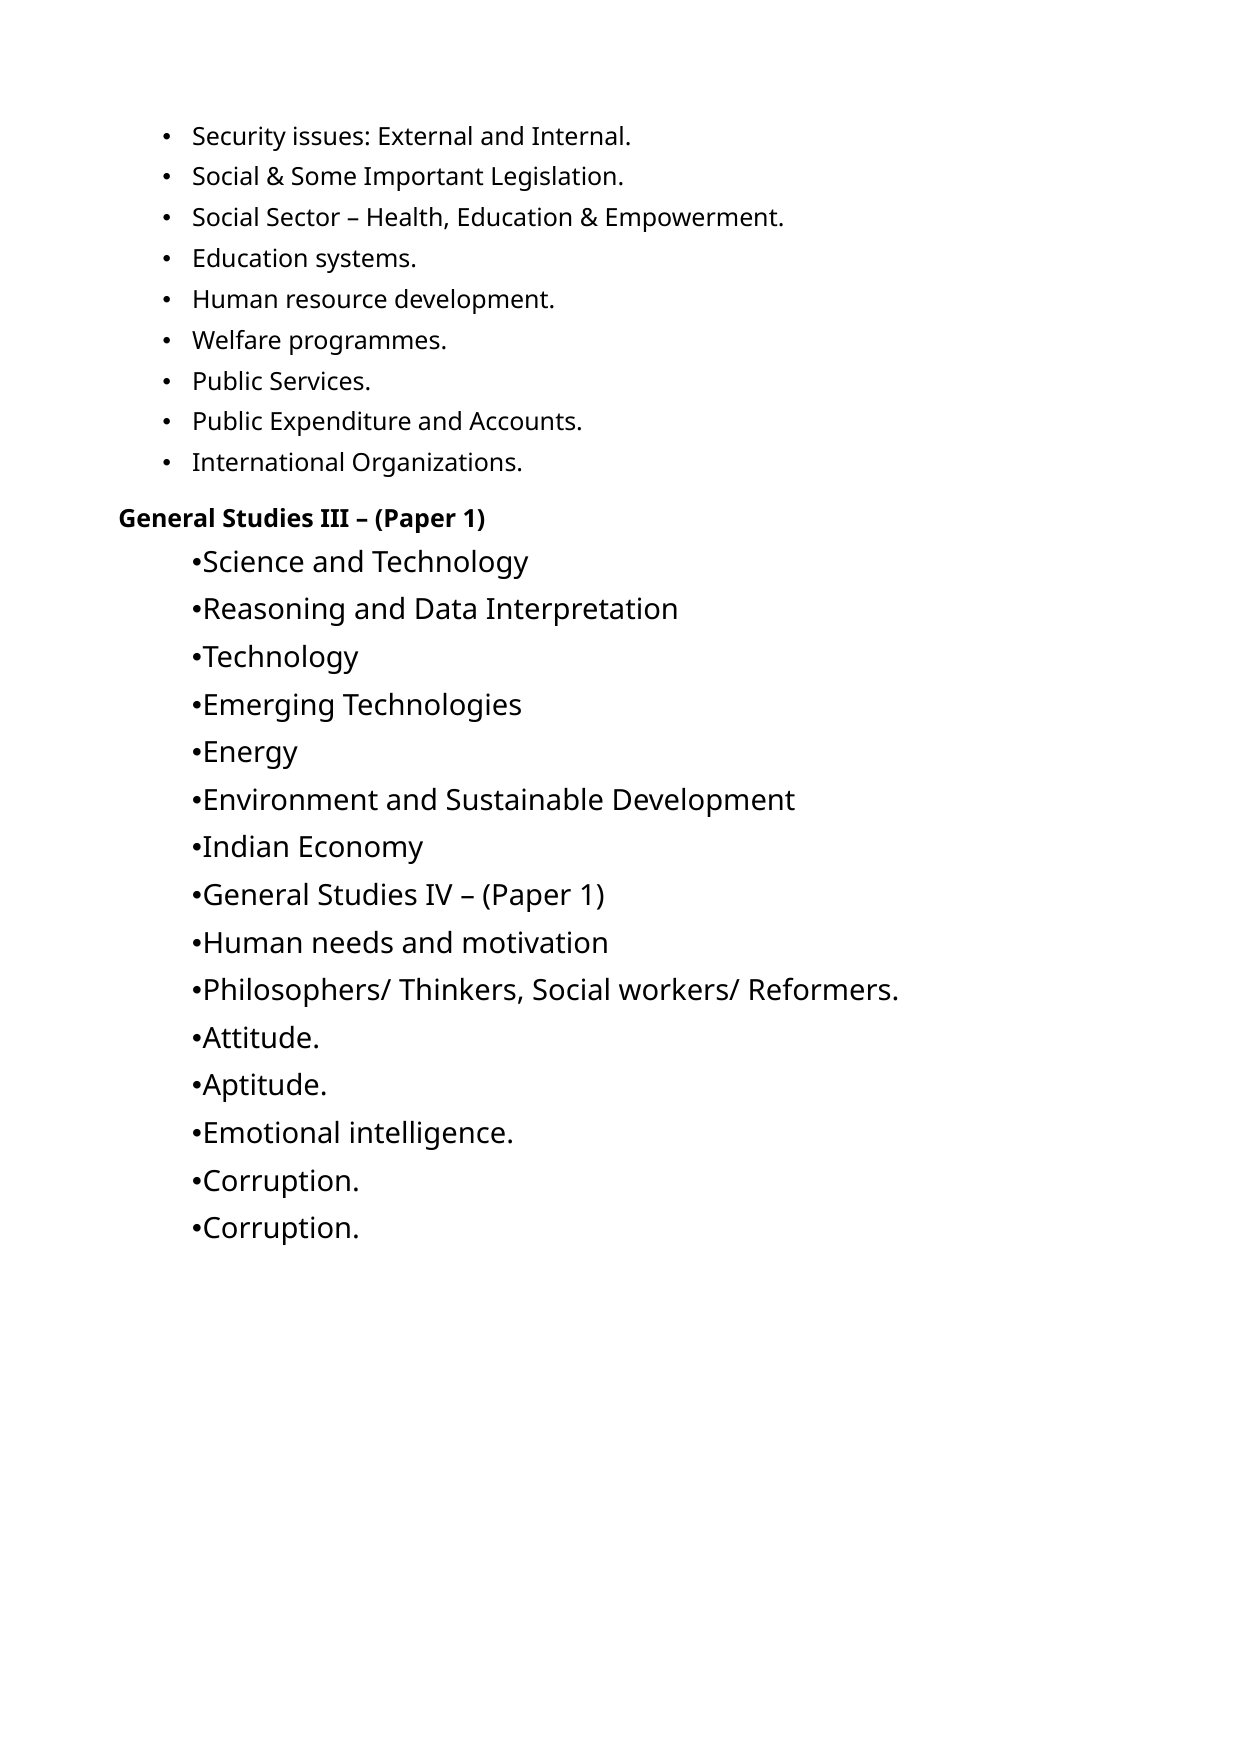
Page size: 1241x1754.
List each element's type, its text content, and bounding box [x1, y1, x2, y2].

list Attitude. [118, 1017, 1122, 1057]
list Human resource development. [162, 281, 1122, 316]
list Reasoning and Data Interpretation [118, 589, 1122, 628]
list Energy [118, 731, 1122, 771]
text General Studies III – (Paper 1) [118, 500, 1122, 534]
list Technology [118, 636, 1122, 676]
list Welfare programmes. [162, 322, 1122, 356]
list Human needs and motivation [118, 922, 1122, 962]
list Environment and Sustainable Development [118, 779, 1122, 819]
list Public Expenditure and Accounts. [162, 404, 1122, 438]
list Corruption. [118, 1160, 1122, 1199]
list Philosophers/ Thinkers, Social workers/ Reformers. [118, 969, 1122, 1009]
list Education systems. [162, 241, 1122, 275]
list General Studies IV – (Paper 1) [118, 874, 1122, 914]
list Public Services. [162, 363, 1122, 397]
list Security issues: External and Internal. [162, 118, 1122, 152]
list Emotional intelligence. [118, 1112, 1122, 1152]
list Corruption. [118, 1207, 1122, 1247]
list Social & Some Important Legislation. [162, 159, 1122, 193]
list Indian Economy [118, 827, 1122, 866]
list Emerging Technologies [118, 684, 1122, 723]
list Social Sector – Health, Education & Empowerment. [162, 200, 1122, 234]
list Aptitude. [118, 1065, 1122, 1104]
list Science and Technology [118, 541, 1122, 581]
list International Organizations. [162, 445, 1122, 479]
